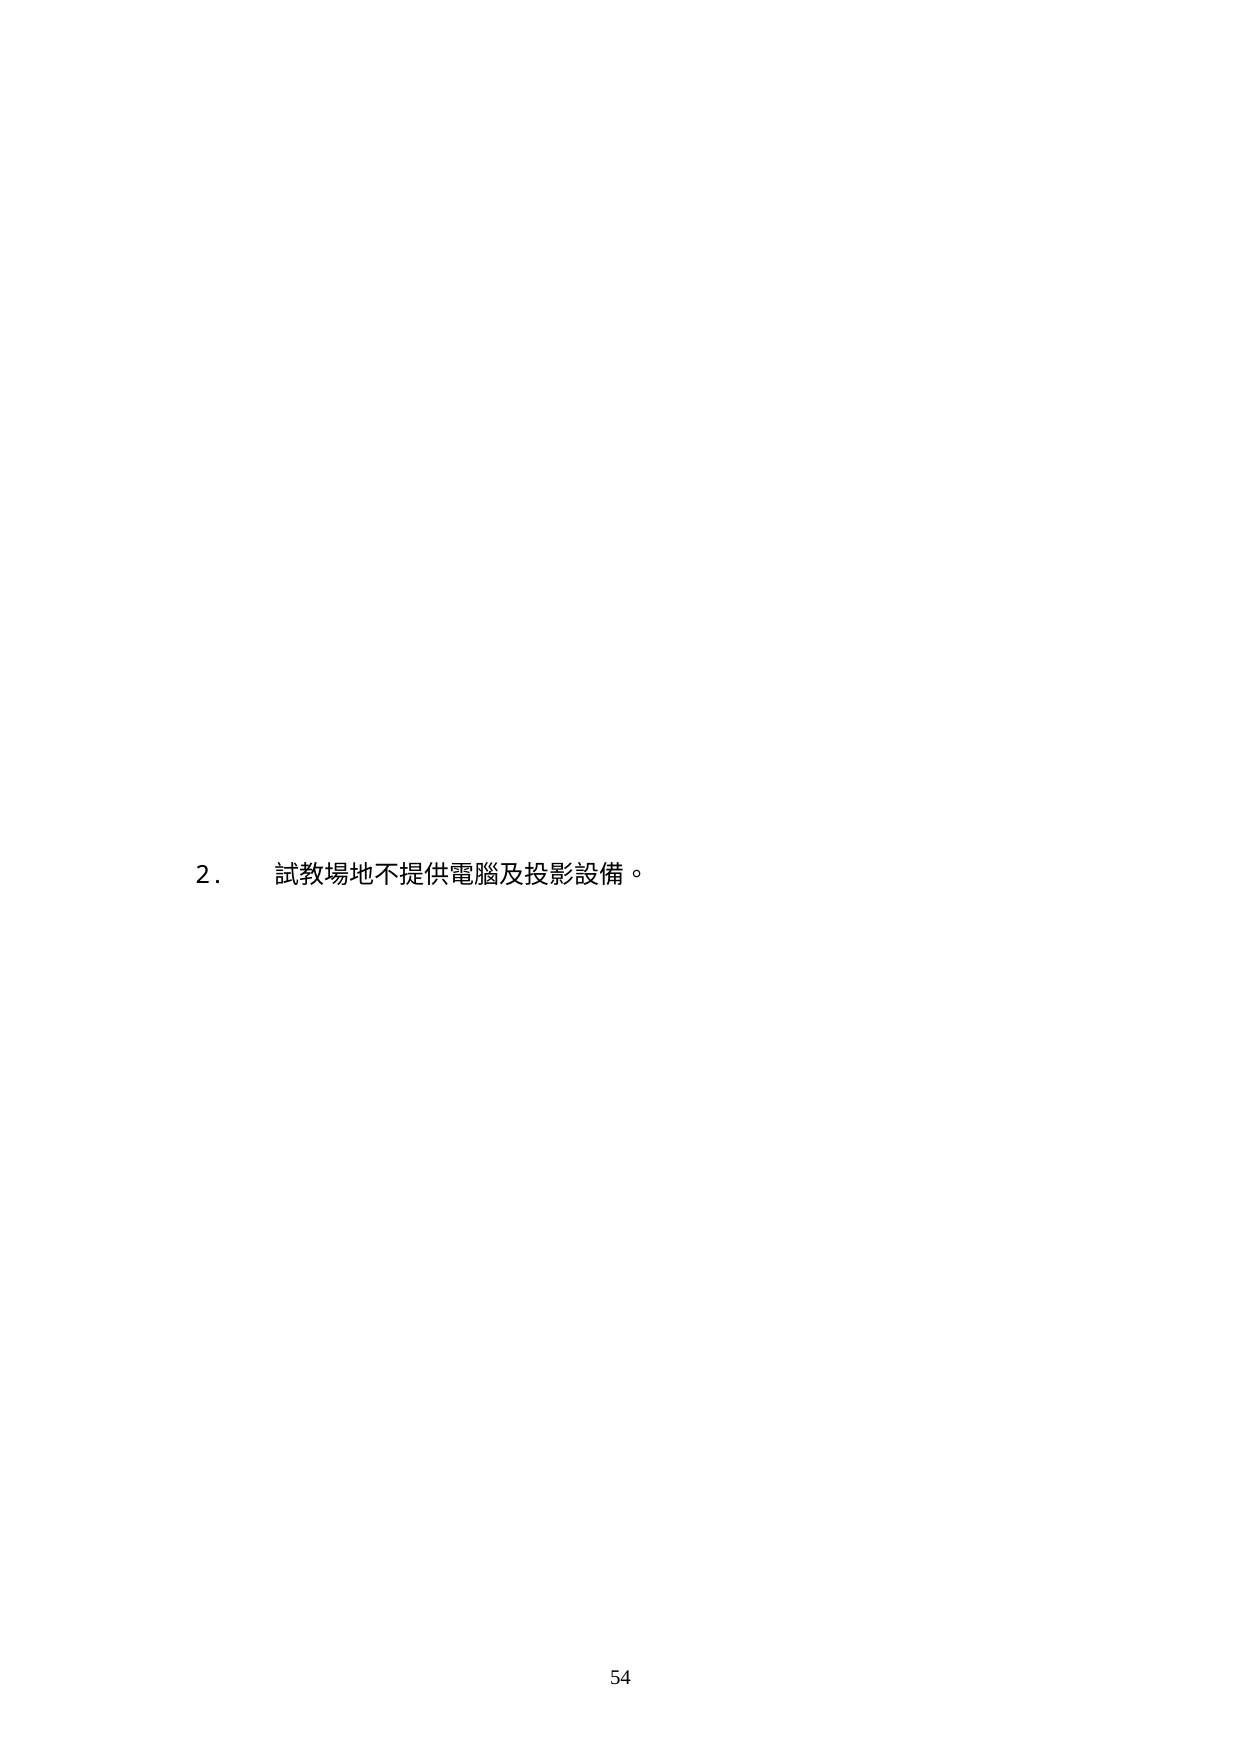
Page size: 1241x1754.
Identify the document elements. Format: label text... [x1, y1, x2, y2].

list 試教場地不提供電腦及投影設備。 [195, 831, 1134, 893]
